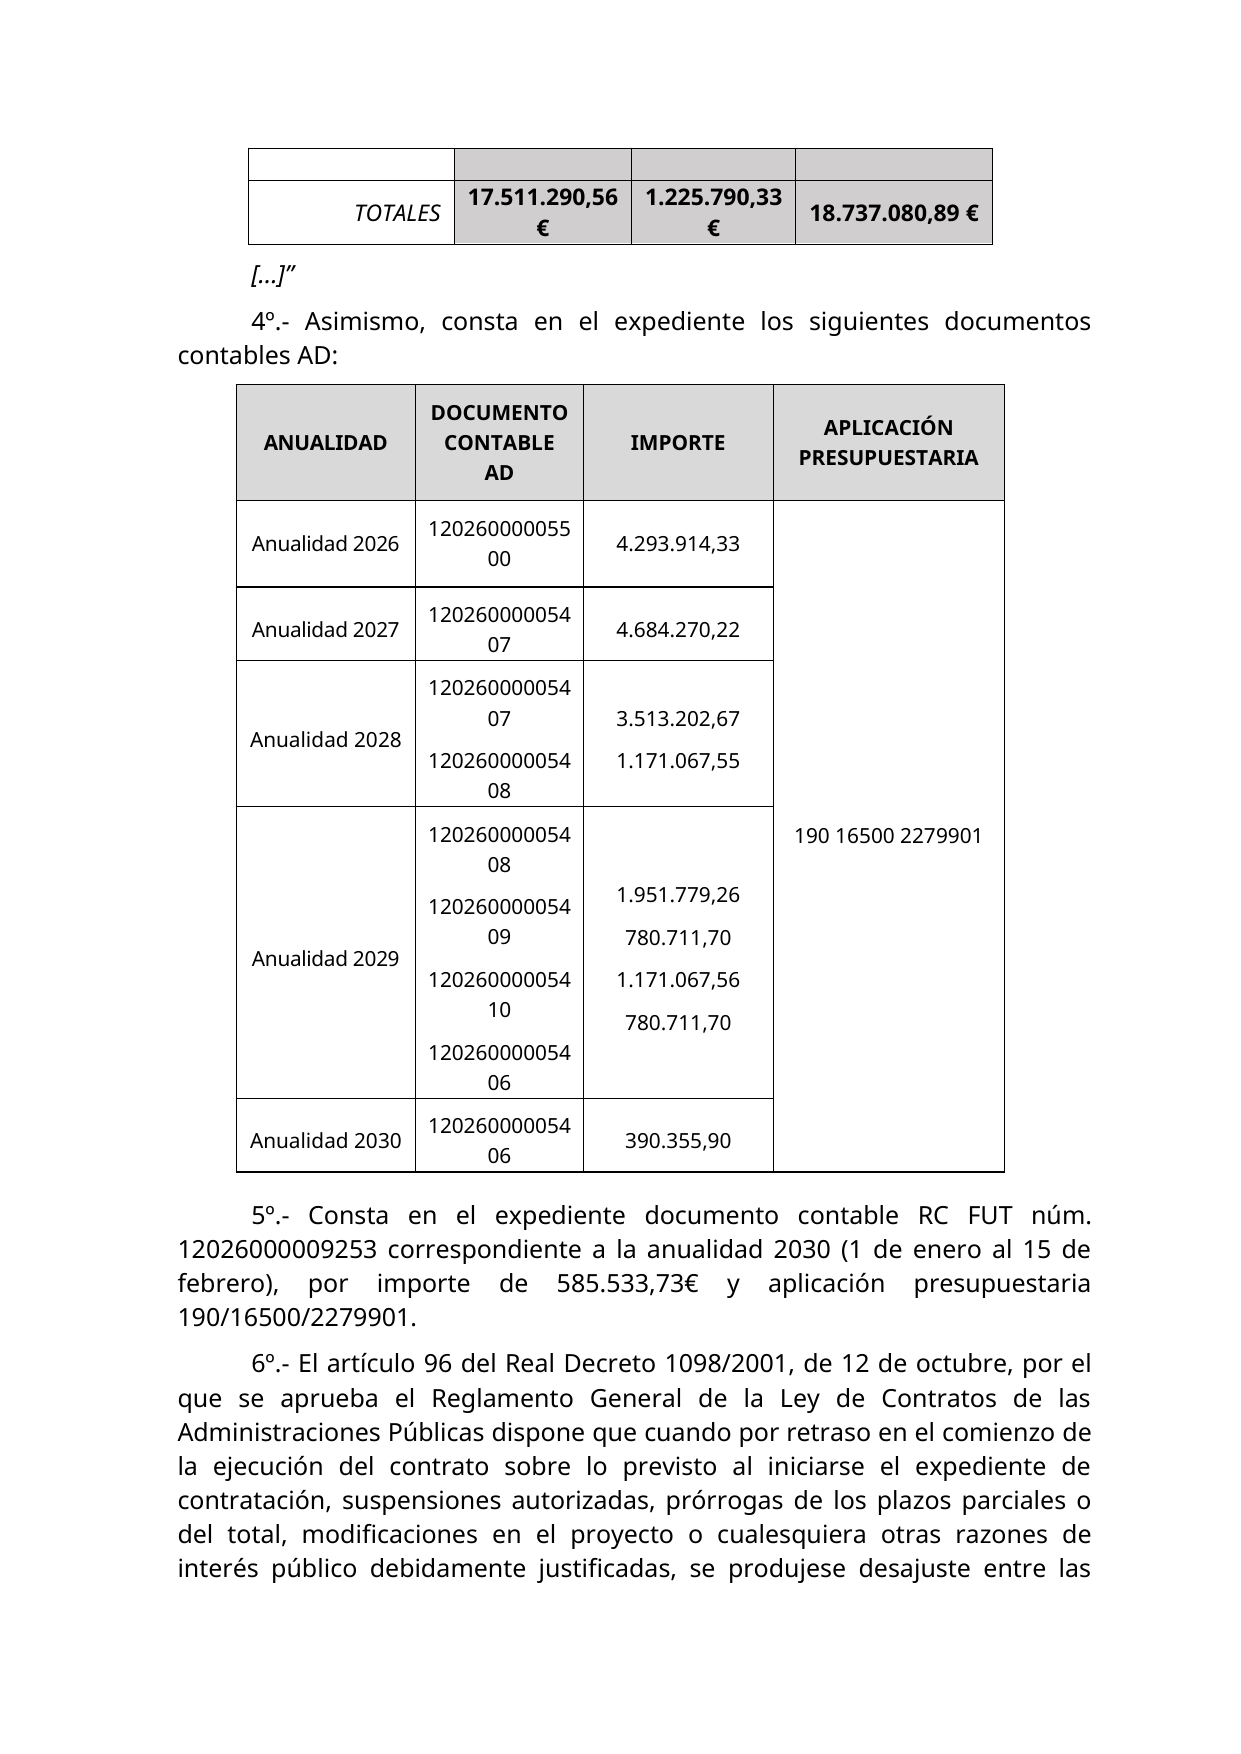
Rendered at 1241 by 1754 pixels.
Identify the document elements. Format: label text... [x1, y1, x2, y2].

table_cell Anualidad 2029 [237, 807, 415, 1098]
text 4º.- Asimismo, consta en el expediente los siguientes documentos contables AD: [177, 303, 1093, 372]
table_cell 4.293.914,33 [584, 501, 773, 586]
table_cell 3.513.202,67 1.171.067,55 [584, 661, 773, 806]
table_header IMPORTE [584, 385, 773, 500]
table_cell [455, 149, 631, 180]
table_cell Anualidad 2027 [237, 588, 415, 660]
table_cell 1.225.790,33 € [632, 181, 795, 243]
table_cell 12026000005407 12026000005408 [416, 661, 583, 806]
text 6º.- El artículo 96 del Real Decreto 1098/2001, de 12 de octubre, por el que se aprueba el Reglamento General de la Ley de Contratos de las Administraciones Públicas dispone que cuando por retraso en el comienzo de la ejecución del contrato sobre lo previsto al iniciarse el expediente de contratación, suspensiones autorizadas, prórrogas de los plazos parciales o del total, modificaciones en el proyecto o cualesquiera otras razones de interés público debidamente justificadas, se produjese desajuste entre las [177, 1346, 1093, 1584]
table_header DOCUMENTO CONTABLE AD [416, 385, 583, 500]
table_header ANUALIDAD [237, 385, 415, 500]
table_cell 390.355,90 [584, 1099, 773, 1171]
table_cell Anualidad 2026 [237, 501, 415, 586]
table_cell 1.951.779,26 780.711,70 1.171.067,56 780.711,70 [584, 807, 773, 1098]
table_header APLICACIÓN PRESUPUESTARIA [774, 385, 1004, 500]
table_cell 12026000005406 [416, 1099, 583, 1171]
table_cell [249, 149, 454, 180]
table_cell 12026000005500 [416, 501, 583, 586]
table_cell 190 16500 2279901 [774, 501, 1004, 1171]
table_cell 12026000005407 [416, 588, 583, 660]
table_cell 18.737.080,89 € [796, 181, 992, 243]
table_cell 17.511.290,56 € [455, 181, 631, 243]
table_cell 4.684.270,22 [584, 588, 773, 660]
table_cell [632, 149, 795, 180]
table_cell Anualidad 2028 [237, 661, 415, 806]
text […]” [177, 257, 1093, 291]
table_cell 12026000005408 12026000005409 12026000005410 12026000005406 [416, 807, 583, 1098]
table_cell [796, 149, 992, 180]
table_cell TOTALES [249, 181, 454, 243]
text 5º.- Consta en el expediente documento contable RC FUT núm. 12026000009253 correspondiente a la anualidad 2030 (1 de enero al 15 de febrero), por importe de 585.533,73€ y aplicación presupuestaria 190/16500/2279901. [177, 1197, 1093, 1334]
table_cell Anualidad 2030 [237, 1099, 415, 1171]
